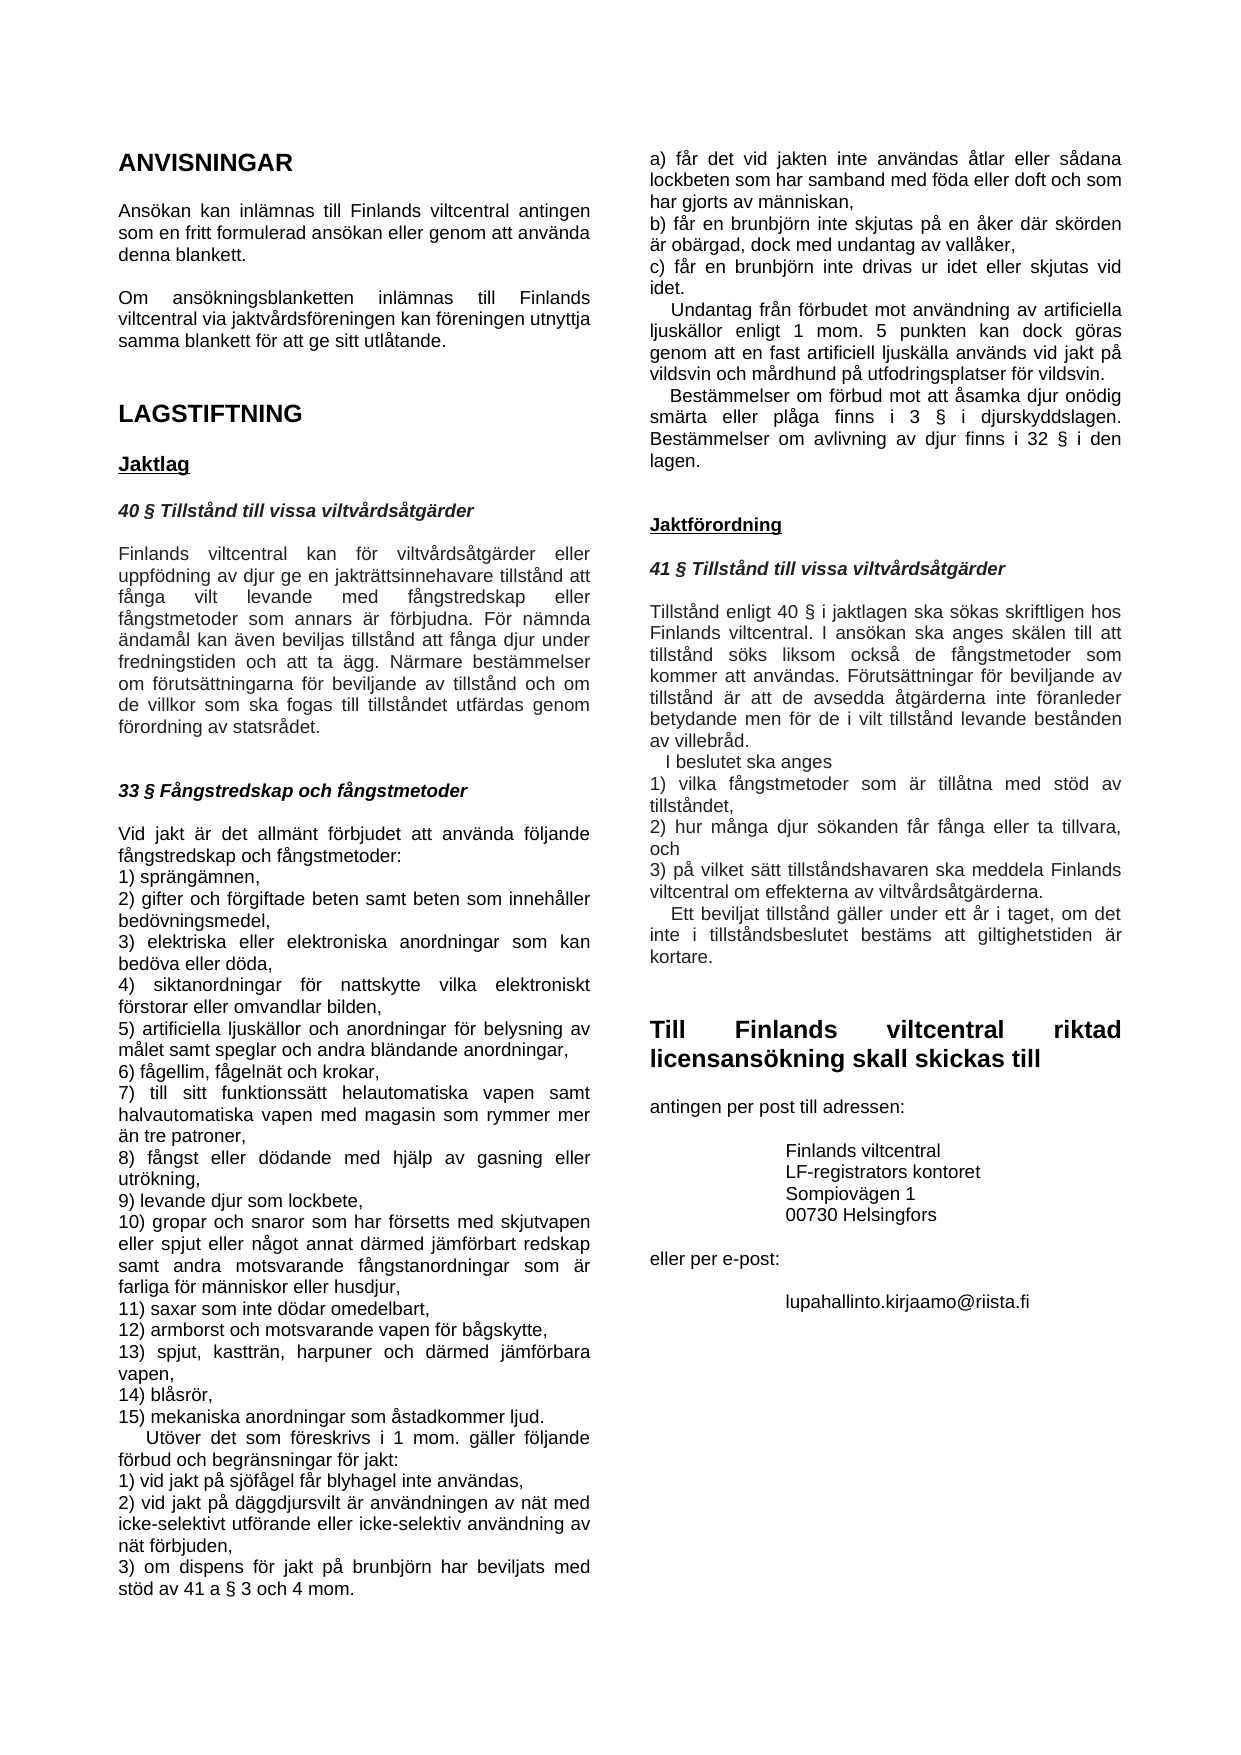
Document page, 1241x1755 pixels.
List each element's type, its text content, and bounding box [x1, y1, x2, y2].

text I beslutet ska anges [649, 751, 1122, 773]
text Ett beviljat tillstånd gäller under ett år i taget, om det inte i tillståndsbeslutet bestäms att giltighetstiden är kortare. [649, 902, 1122, 967]
text 40 § Tillstånd till vissa viltvårdsåtgärder [118, 500, 591, 521]
text 8) fångst eller dödande med hjälp av gasning eller utrökning, [118, 1147, 591, 1190]
text Jaktförordning [649, 514, 1122, 536]
text ANVISNINGAR [118, 148, 591, 176]
text 3) om dispens för jakt på brunbjörn har beviljats med stöd av 41 a § 3 och 4 mom. [118, 1556, 591, 1599]
text Finlands viltcentral kan för viltvårdsåtgärder eller uppfödning av djur ge en jakträttsinnehavare tillstånd att fånga vilt levande med fångstredskap eller fångstmetoder som annars är förbjudna. För nämnda ändamål kan även beviljas tillstånd att fånga djur under fredningstiden och att ta ägg. Närmare bestämmelser om förutsättningarna för beviljande av tillstånd och om de villkor som ska fogas till tillståndet utfärdas genom förordning av statsrådet. [118, 543, 591, 737]
text 3) elektriska eller elektroniska anordningar som kan bedöva eller döda, [118, 931, 591, 974]
text 14) blåsrör, [118, 1384, 591, 1405]
text 1) vilka fångstmetoder som är tillåtna med stöd av tillståndet, [649, 773, 1122, 816]
text LAGSTIFTNING [118, 399, 591, 428]
text Tillstånd enligt 40 § i jaktlagen ska sökas skriftligen hos Finlands viltcentral. I ansökan ska anges skälen till att tillstånd söks liksom också de fångstmetoder som kommer att användas. Förutsättningar för beviljande av tillstånd är att de avsedda åtgärderna inte föranleder betydande men för de i vilt tillstånd levande bestånden av villebråd. [649, 600, 1122, 751]
text 2) hur många djur sökanden får fånga eller ta tillvara, och [649, 816, 1122, 859]
text 41 § Tillstånd till vissa viltvårdsåtgärder [649, 557, 1122, 579]
text Utöver det som föreskrivs i 1 mom. gäller följande förbud och begränsningar för jakt: [118, 1427, 591, 1470]
text 00730 Helsingfors [649, 1204, 1122, 1226]
text 11) saxar som inte dödar omedelbart, [118, 1298, 591, 1319]
text 33 § Fångstredskap och fångstmetoder [118, 780, 591, 802]
text 2) vid jakt på däggdjursvilt är användningen av nät med icke-selektivt utförande eller icke-selektiv användning av nät förbjuden, [118, 1492, 591, 1556]
text 9) levande djur som lockbete, [118, 1190, 591, 1211]
text Bestämmelser om förbud mot att åsamka djur onödig smärta eller plåga finns i 3 § i djurskyddslagen. Bestämmelser om avlivning av djur finns i 32 § i den lagen. [649, 385, 1122, 471]
text 4) siktanordningar för nattskytte vilka elektroniskt förstorar eller omvandlar bilden, [118, 974, 591, 1017]
text Ansökan kan inlämnas till Finlands viltcentral antingen som en fritt formulerad ansökan eller genom att använda denna blankett. [118, 200, 591, 265]
text Jaktlag [118, 452, 591, 476]
text 1) vid jakt på sjöfågel får blyhagel inte användas, [118, 1470, 591, 1492]
text LF-registrators kontoret [649, 1161, 1122, 1183]
text 3) på vilket sätt tillståndshavaren ska meddela Finlands viltcentral om effekterna av viltvårdsåtgärderna. [649, 859, 1122, 902]
text 10) gropar och snaror som har försetts med skjutvapen eller spjut eller något annat därmed jämförbart redskap samt andra motsvarande fångstanordningar som är farliga för människor eller husdjur, [118, 1211, 591, 1298]
text Undantag från förbudet mot användning av artificiella ljuskällor enligt 1 mom. 5 punkten kan dock göras genom att en fast artificiell ljuskälla används vid jakt på vildsvin och mårdhund på utfodringsplatser för vildsvin. [649, 298, 1122, 385]
text antingen per post till adressen: [649, 1096, 1122, 1118]
text Till Finlands viltcentral riktad licensansökning skall skickas till [649, 1015, 1122, 1072]
text Finlands viltcentral [649, 1139, 1122, 1161]
text b) får en brunbjörn inte skjutas på en åker där skörden är obärgad, dock med undantag av vallåker, [649, 212, 1122, 255]
text 13) spjut, kastträn, harpuner och därmed jämförbara vapen, [118, 1341, 591, 1384]
text 15) mekaniska anordningar som åstadkommer ljud. [118, 1405, 591, 1427]
text a) får det vid jakten inte användas åtlar eller sådana lockbeten som har samband med föda eller doft och som har gjorts av människan, [649, 148, 1122, 212]
text 6) fågellim, fågelnät och krokar, [118, 1060, 591, 1082]
text eller per e-post: [649, 1247, 1122, 1269]
text 5) artificiella ljuskällor och anordningar för belysning av målet samt speglar och andra bländande anordningar, [118, 1017, 591, 1060]
text 12) armborst och motsvarande vapen för bågskytte, [118, 1319, 591, 1341]
text Sompiovägen 1 [649, 1183, 1122, 1204]
text 1) sprängämnen, [118, 866, 591, 888]
text lupahallinto.kirjaamo@riista.fi [649, 1290, 1122, 1312]
text 7) till sitt funktionssätt helautomatiska vapen samt halvautomatiska vapen med magasin som rymmer mer än tre patroner, [118, 1082, 591, 1147]
text c) får en brunbjörn inte drivas ur idet eller skjutas vid idet. [649, 255, 1122, 298]
text Om ansökningsblanketten inlämnas till Finlands viltcentral via jaktvårdsföreningen kan föreningen utnyttja samma blankett för att ge sitt utlåtande. [118, 287, 591, 351]
text Vid jakt är det allmänt förbjudet att använda följande fångstredskap och fångstmetoder: [118, 823, 591, 866]
text 2) gifter och förgiftade beten samt beten som innehåller bedövningsmedel, [118, 888, 591, 931]
